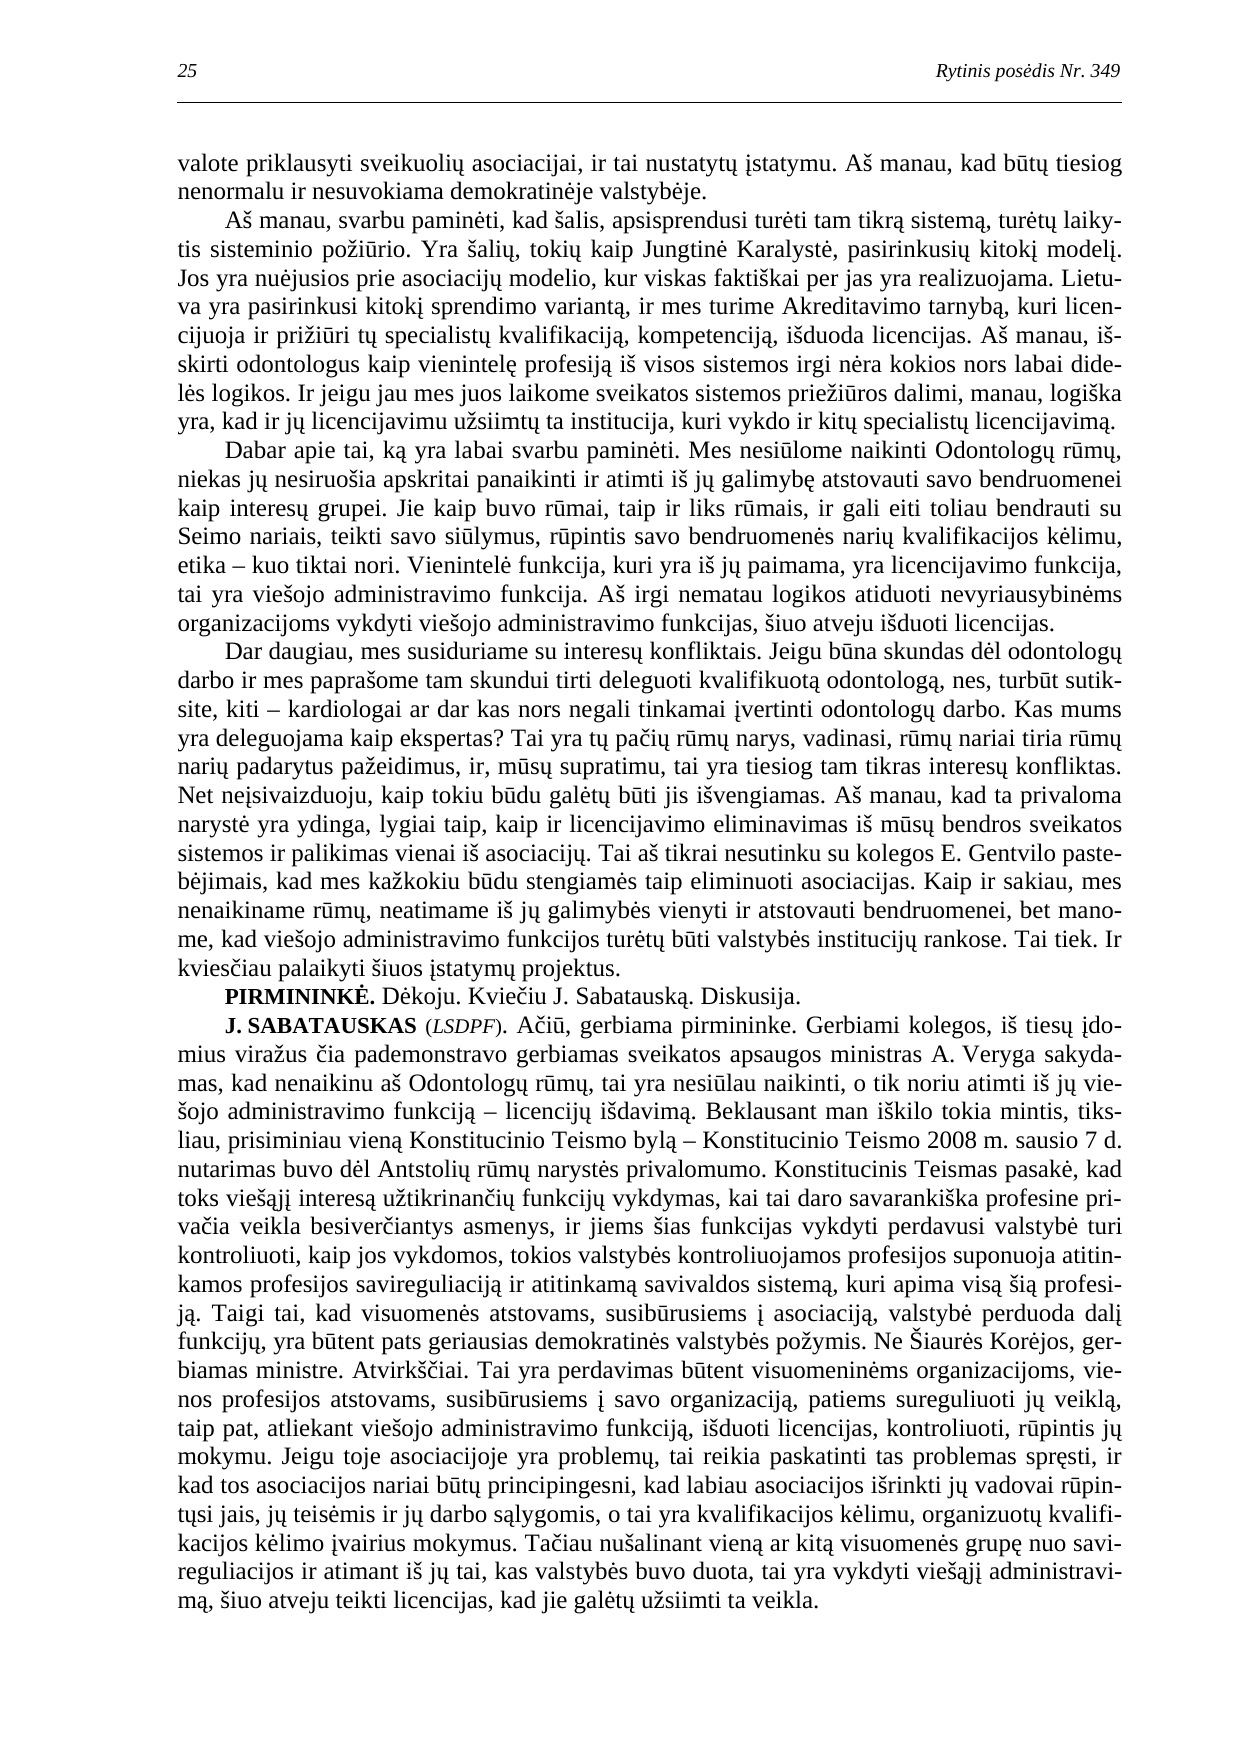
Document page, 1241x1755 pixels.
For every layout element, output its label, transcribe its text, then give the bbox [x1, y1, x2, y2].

text PIRMININKĖ. Dė­ko­ju. Kvie­čiu J. Sa­ba­taus­ką. Dis­ku­si­ja. [177, 981, 1122, 1010]
text Dar dau­giau, mes su­si­du­ria­me su in­te­re­sų kon­flik­tais. Jei­gu bū­na skun­das dėl odon­to­lo­gų dar­bo ir mes pa­pra­šo­me tam skun­dui tir­ti de­le­guo­ti kva­li­fi­kuo­tą odon­to­lo­gą, nes, tur­būt su­tik­si­te, ki­ti – kar­dio­lo­gai ar dar kas nors ne­ga­li tin­ka­mai įver­tin­ti odon­to­lo­gų dar­bo. Kas mums yra de­le­guo­ja­ma kaip eks­per­tas? Tai yra tų pa­čių rū­mų na­rys, va­di­na­si, rū­mų na­riai ti­ria rū­mų na­rių pa­da­ry­tus pa­žei­di­mus, ir, mū­sų su­pra­ti­mu, tai yra tie­siog tam tik­ras in­te­re­sų kon­flik­tas. Net ne­įsi­vaiz­duo­ju, kaip to­kiu bū­du ga­lė­tų bū­ti jis iš­ven­gia­mas. Aš ma­nau, kad ta pri­va­lo­ma na­rys­tė yra ydin­ga, ly­giai taip, kaip ir li­cen­ci­ja­vi­mo eli­mi­na­vi­mas iš mū­sų ben­dros svei­ka­tos sis­te­mos ir pa­li­ki­mas vie­nai iš aso­cia­ci­jų. Tai aš tik­rai ne­su­tin­ku su ko­le­gos E. Gent­vi­lo pa­ste­bė­ji­mais, kad mes kaž­ko­kiu bū­du sten­gia­mės taip eli­mi­nuo­ti aso­cia­ci­jas. Kaip ir sa­kiau, mes ne­nai­ki­na­me rū­mų, ne­at­ima­me iš jų ga­li­my­bės vie­ny­ti ir at­sto­vau­ti ben­druo­me­nei, bet ma­no­me, kad vie­šo­jo ad­mi­nist­ra­vi­mo funk­ci­jos tu­rė­tų bū­ti vals­ty­bės ins­ti­tu­ci­jų ran­ko­se. Tai tiek. Ir kvies­čiau pa­lai­ky­ti šiuos įsta­ty­mų pro­jek­tus. [177, 636, 1122, 981]
text J. SABATAUSKAS (LSDPF). Ačiū, ger­bia­ma pir­mi­nin­ke. Ger­bia­mi ko­le­gos, iš tie­sų įdo­mius vi­ra­žus čia pa­de­monst­ra­vo ger­bia­mas svei­ka­tos ap­sau­gos mi­nist­ras A. Ve­ry­ga sa­ky­da­mas, kad ne­nai­ki­nu aš Odon­to­lo­gų rū­mų, tai yra ne­siū­lau nai­kin­ti, o tik no­riu at­im­ti iš jų vie­šo­jo ad­mi­nist­ra­vi­mo funk­ci­ją – li­cen­ci­jų iš­da­vi­mą. Be­klau­sant man iš­ki­lo to­kia min­tis, tiks­liau, pri­si­mi­niau vie­ną Kon­sti­tu­ci­nio Teis­mo by­lą – Kon­sti­tu­ci­nio Teis­mo 2008 m. sau­sio 7 d. nu­ta­ri­mas bu­vo dėl Ant­sto­lių rū­mų na­rys­tės pri­va­lo­mu­mo. Kon­sti­tu­ci­nis Teis­mas pa­sa­kė, kad toks vie­šą­jį in­te­re­są už­tik­ri­nan­čių funk­ci­jų vyk­dy­mas, kai tai da­ro sa­va­ran­kiš­ka pro­fe­si­ne pri­va­čia veik­la be­si­ver­čian­tys as­me­nys, ir jiems šias funk­ci­jas vyk­dy­ti per­da­vu­si vals­ty­bė tu­ri kon­tro­liuo­ti, kaip jos vyk­do­mos, to­kios vals­ty­bės kon­tro­liuo­ja­mos pro­fe­si­jos su­po­nuo­ja ati­tin­ka­mos pro­fe­si­jos sa­vi­re­gu­lia­ci­ją ir ati­tin­ka­mą sa­vi­val­dos sis­te­mą, ku­ri ap­ima vi­są šią pro­fe­si­ją. Tai­gi tai, kad vi­suo­me­nės at­sto­vams, su­si­bū­ru­siems į aso­cia­ci­ją, vals­ty­bė per­duo­da da­lį funk­ci­jų, yra bū­tent pats ge­riau­sias de­mo­kra­tinės vals­ty­bės po­žy­mis. Ne Šiau­rės Ko­rė­jos, ger­bia­mas mi­nist­re. At­virkš­čiai. Tai yra per­da­vi­mas bū­tent vi­suo­me­ni­nėms or­ga­ni­za­ci­joms, vie­nos pro­fe­si­jos at­sto­vams, su­si­bū­ru­siems į sa­vo or­ga­ni­za­ci­ją, pa­tiems su­re­gu­liuo­ti jų veik­lą, taip pat, at­lie­kant vie­šo­jo ad­mi­nist­ra­vi­mo funk­ci­ją, iš­duo­ti li­cen­ci­jas, kon­tro­liuo­ti, rū­pin­tis jų mo­ky­mu. Jei­gu to­je aso­cia­ci­jo­je yra pro­ble­mų, tai rei­kia pa­ska­tin­ti tas pro­ble­mas spręs­ti, ir kad tos aso­cia­ci­jos na­riai bū­tų prin­ci­pin­ges­ni, kad la­biau aso­cia­ci­jos iš­rink­ti jų va­do­vai rū­pin­tų­si jais, jų tei­sė­mis ir jų dar­bo są­ly­go­mis, o tai yra kva­li­fi­ka­ci­jos kė­li­mu, or­ga­ni­zuo­tų kva­li­fi­ka­ci­jos kė­li­mo įvai­rius mo­ky­mus. Ta­čiau nu­ša­li­nant vie­ną ar ki­tą vi­suo­me­nės gru­pę nuo sa­vi­re­gu­lia­ci­jos ir at­imant iš jų tai, kas vals­ty­bės bu­vo duo­ta, tai yra vyk­dy­ti vie­šą­jį ad­mi­nist­ra­vi­mą, šiuo at­ve­ju teik­ti li­cen­ci­jas, kad jie ga­lė­tų už­si­im­ti ta veik­la. [177, 1010, 1122, 1614]
text va­lo­te pri­klau­sy­ti svei­kuo­lių aso­cia­ci­jai, ir tai nu­sta­ty­tų įsta­ty­mu. Aš ma­nau, kad bū­tų tie­siog ne­nor­ma­lu ir ne­su­vo­kia­ma de­mo­kra­tinėje vals­ty­bė­je. [177, 148, 1122, 205]
text Da­bar apie tai, ką yra la­bai svar­bu pa­mi­nė­ti. Mes ne­siū­lo­me nai­kin­ti Odon­to­lo­gų rū­mų, nie­kas jų ne­si­ruo­šia ap­skri­tai pa­nai­kin­ti ir at­im­ti iš jų ga­li­my­bę at­sto­vau­ti sa­vo ben­druo­me­nei kaip in­te­re­sų gru­pei. Jie kaip bu­vo rū­mai, taip ir liks rū­mais, ir ga­li ei­ti to­liau ben­drau­ti su Sei­mo na­riais, teik­ti sa­vo siū­ly­mus, rū­pin­tis sa­vo ben­druo­me­nės na­rių kva­li­fi­ka­ci­jos kė­li­mu, eti­ka – kuo tik­tai no­ri. Vie­nin­te­lė funk­ci­ja, ku­ri yra iš jų pa­ima­ma, yra li­cen­ci­ja­vi­mo funk­ci­ja, tai yra vie­šo­jo ad­mi­nist­ra­vi­mo funk­ci­ja. Aš ir­gi ne­ma­tau lo­gi­kos ati­duo­ti ne­vy­riau­sy­bi­nėms or­ga­ni­za­ci­joms vyk­dy­ti vie­šo­jo ad­mi­nist­ra­vi­mo funk­ci­jas, šiuo at­ve­ju iš­duo­ti li­cen­ci­jas. [177, 435, 1122, 636]
text Aš ma­nau, svar­bu pa­mi­nė­ti, kad ša­lis, ap­si­spren­du­si tu­rė­ti tam tik­rą sis­te­mą, tu­rė­tų lai­ky­tis sis­te­mi­nio po­žiū­rio. Yra ša­lių, to­kių kaip Jung­ti­nė Ka­ra­lys­tė, pa­si­rin­ku­sių ki­to­kį mo­de­lį. Jos yra nu­ė­ju­sios prie aso­cia­ci­jų mo­de­lio, kur vis­kas fak­tiš­kai per jas yra re­a­li­zuo­ja­ma. Lie­tu­va yra pa­si­rin­ku­si ki­to­kį spren­di­mo va­rian­tą, ir mes tu­ri­me Ak­re­di­ta­vi­mo tar­ny­bą, ku­ri li­cen­ci­juo­ja ir pri­žiū­ri tų spe­cia­lis­tų kva­li­fi­ka­ci­ją, kom­pe­ten­ci­ją, iš­duo­da li­cen­ci­jas. Aš ma­nau, iš­skir­ti odon­to­lo­gus kaip vie­nin­te­lę pro­fe­si­ją iš vi­sos sis­te­mos ir­gi nė­ra ko­kios nors la­bai di­de­lės lo­gi­kos. Ir jei­gu jau mes juos lai­ko­me svei­ka­tos sis­te­mos prie­žiū­ros da­li­mi, ma­nau, lo­giš­ka yra, kad ir jų li­cen­ci­ja­vi­mu už­si­im­tų ta ins­ti­tu­ci­ja, ku­ri vyk­do ir ki­tų spe­cia­lis­tų li­cen­ci­ja­vi­mą. [177, 205, 1122, 435]
